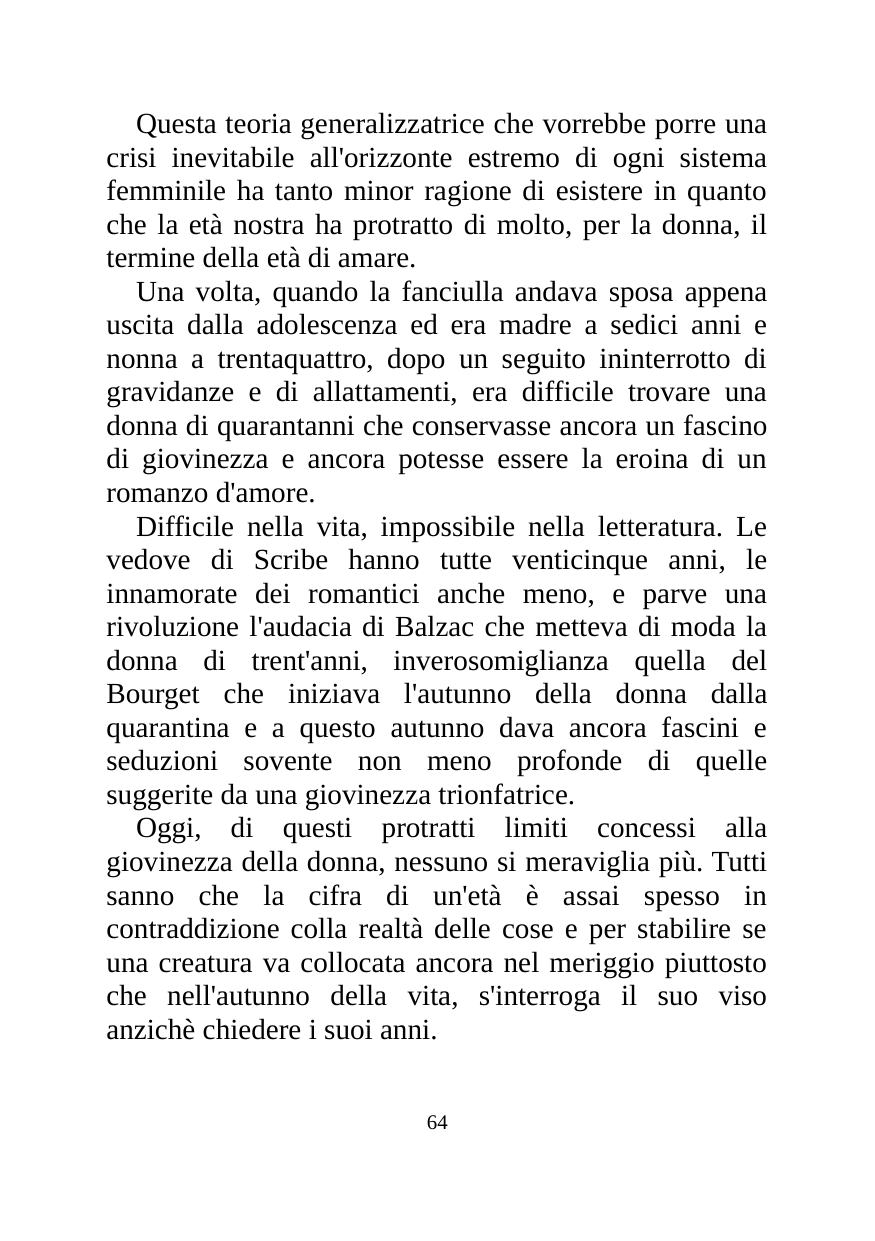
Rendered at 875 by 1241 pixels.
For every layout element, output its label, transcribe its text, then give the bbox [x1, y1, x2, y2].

text Questa teoria generalizzatrice che vorrebbe porre una crisi inevitabile all'orizzonte estremo di ogni sistema femminile ha tanto minor ragione di esistere in quanto che la età nostra ha protratto di molto, per la donna, il termine della età di amare. [106, 106, 768, 274]
text Oggi, di questi protratti limiti concessi alla giovinezza della donna, nessuno si meraviglia più. Tutti sanno che la cifra di un'età è assai spesso in contraddizione colla realtà delle cose e per stabilire se una creatura va collocata ancora nel meriggio piuttosto che nell'autunno della vita, s'interroga il suo viso anzichè chiedere i suoi anni. [106, 811, 768, 1045]
text Una volta, quando la fanciulla andava sposa appena uscita dalla adolescenza ed era madre a sedici anni e nonna a trentaquattro, dopo un seguito ininterrotto di gravidanze e di allattamenti, era difficile trovare una donna di quarantanni che conservasse ancora un fascino di giovinezza e ancora potesse essere la eroina di un romanzo d'amore. [106, 274, 768, 509]
text Difficile nella vita, impossibile nella letteratura. Le vedove di Scribe hanno tutte venticinque anni, le innamorate dei romantici anche meno, e parve una rivoluzione l'audacia di Balzac che metteva di moda la donna di trent'anni, inverosomiglianza quella del Bourget che iniziava l'autunno della donna dalla quarantina e a questo autunno dava ancora fascini e seduzioni sovente non meno profonde di quelle suggerite da una giovinezza trionfatrice. [106, 509, 768, 811]
